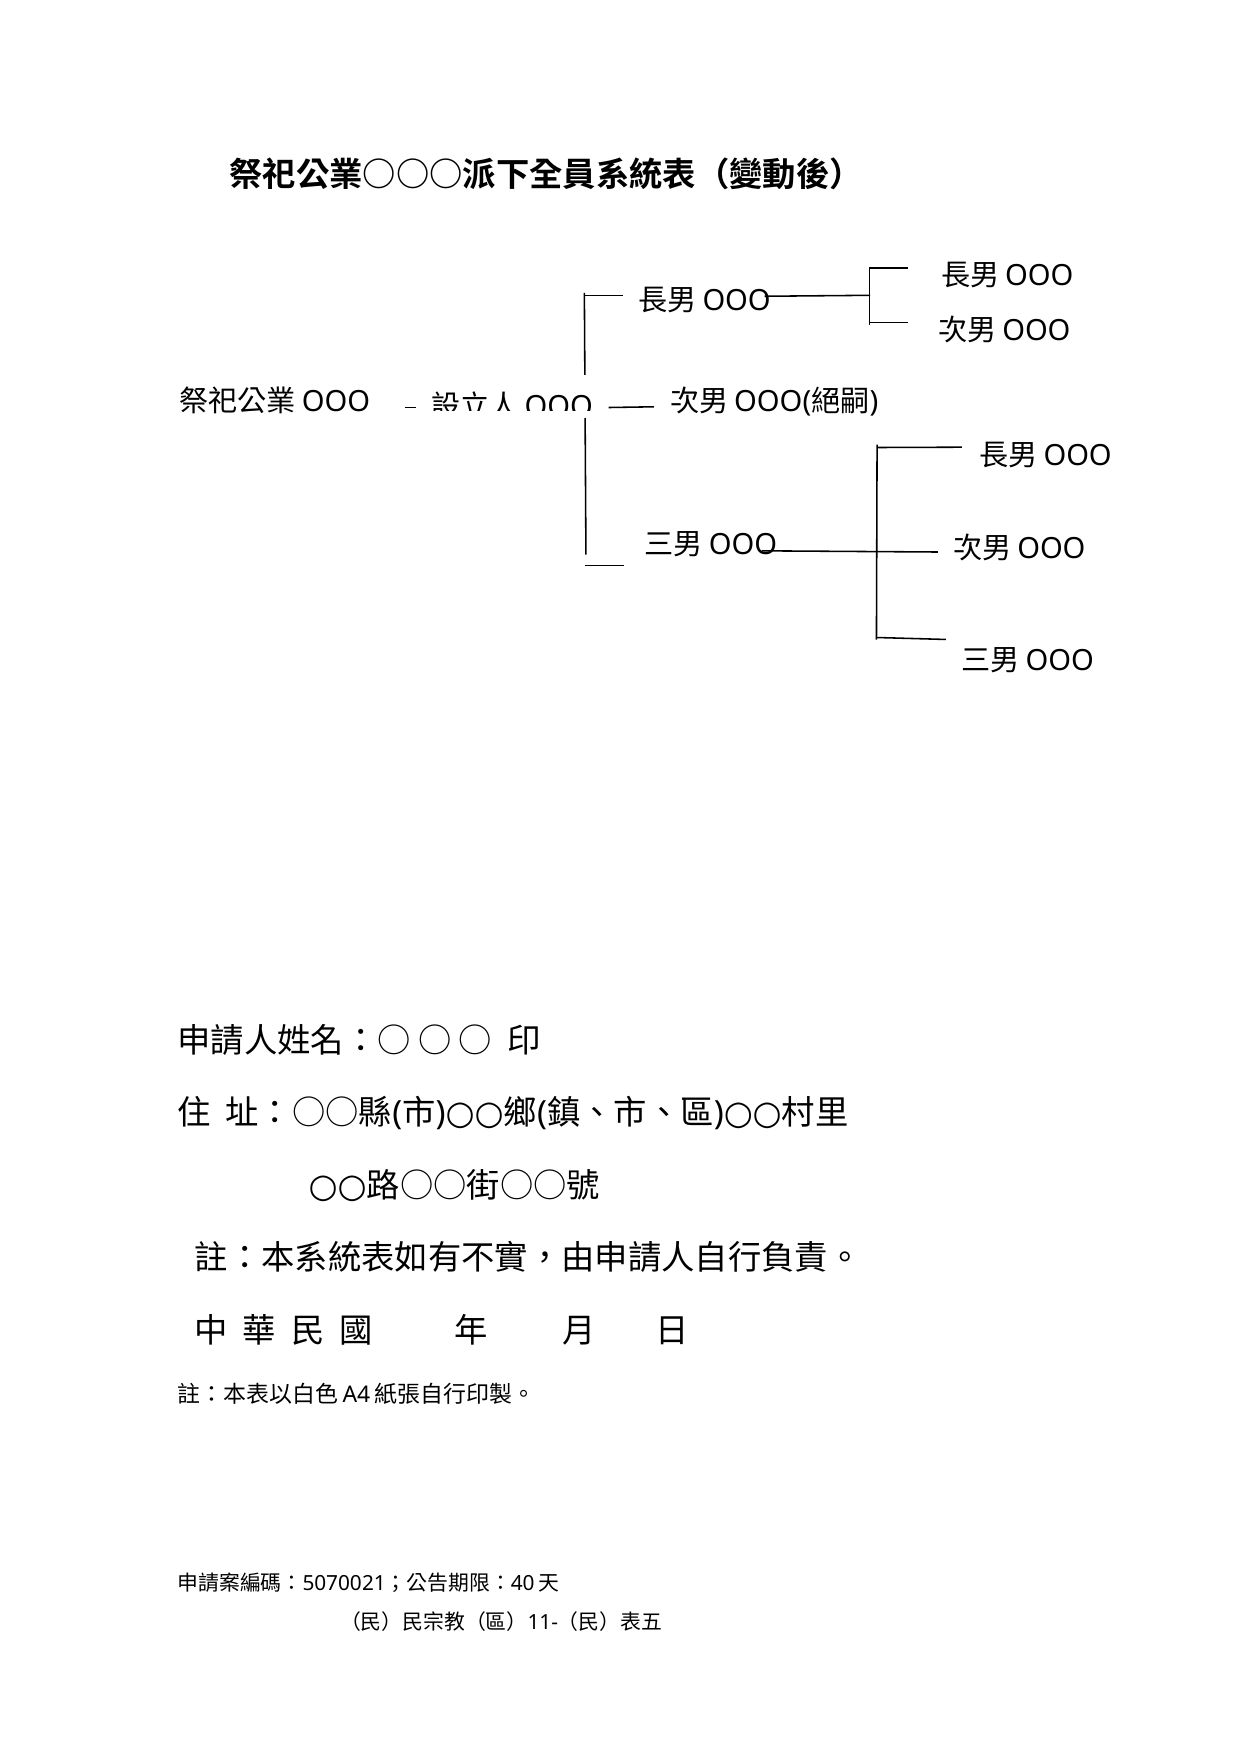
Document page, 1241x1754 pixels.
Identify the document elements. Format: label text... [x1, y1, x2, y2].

text 祭祀公業○○○派下全員系統表（變動後） [177, 148, 1092, 196]
text 長男OOO [638, 277, 771, 317]
text 註：本系統表如有不實，由申請人自行負責。 [177, 1231, 1092, 1279]
text 中 華 民 國 年 月 日 [177, 1303, 1092, 1352]
text 次男OOO(絕嗣) [670, 378, 878, 418]
text 住 址：○○縣(市)○○鄉(鎮、市、區)○○村里 [177, 1086, 1092, 1134]
text 註：本表以白色A4紙張自行印製。 [177, 1376, 1092, 1409]
text 次男OOO [938, 307, 1071, 347]
text 申請人姓名：○ ○ ○ 印 [177, 1013, 1092, 1062]
text 長男OOO [941, 251, 1073, 291]
text 三男OOO [644, 521, 777, 561]
text 三男OOO [961, 637, 1094, 677]
text 申請案編碼：5070021；公告期限：40天 [177, 1566, 1092, 1597]
text 祭祀公業OOO [179, 377, 370, 417]
text 設立人OOO [431, 383, 593, 411]
text 長男OOO [979, 431, 1112, 471]
text 次男OOO [953, 524, 1086, 564]
text ○○路○○街○○號 [308, 1158, 1092, 1207]
